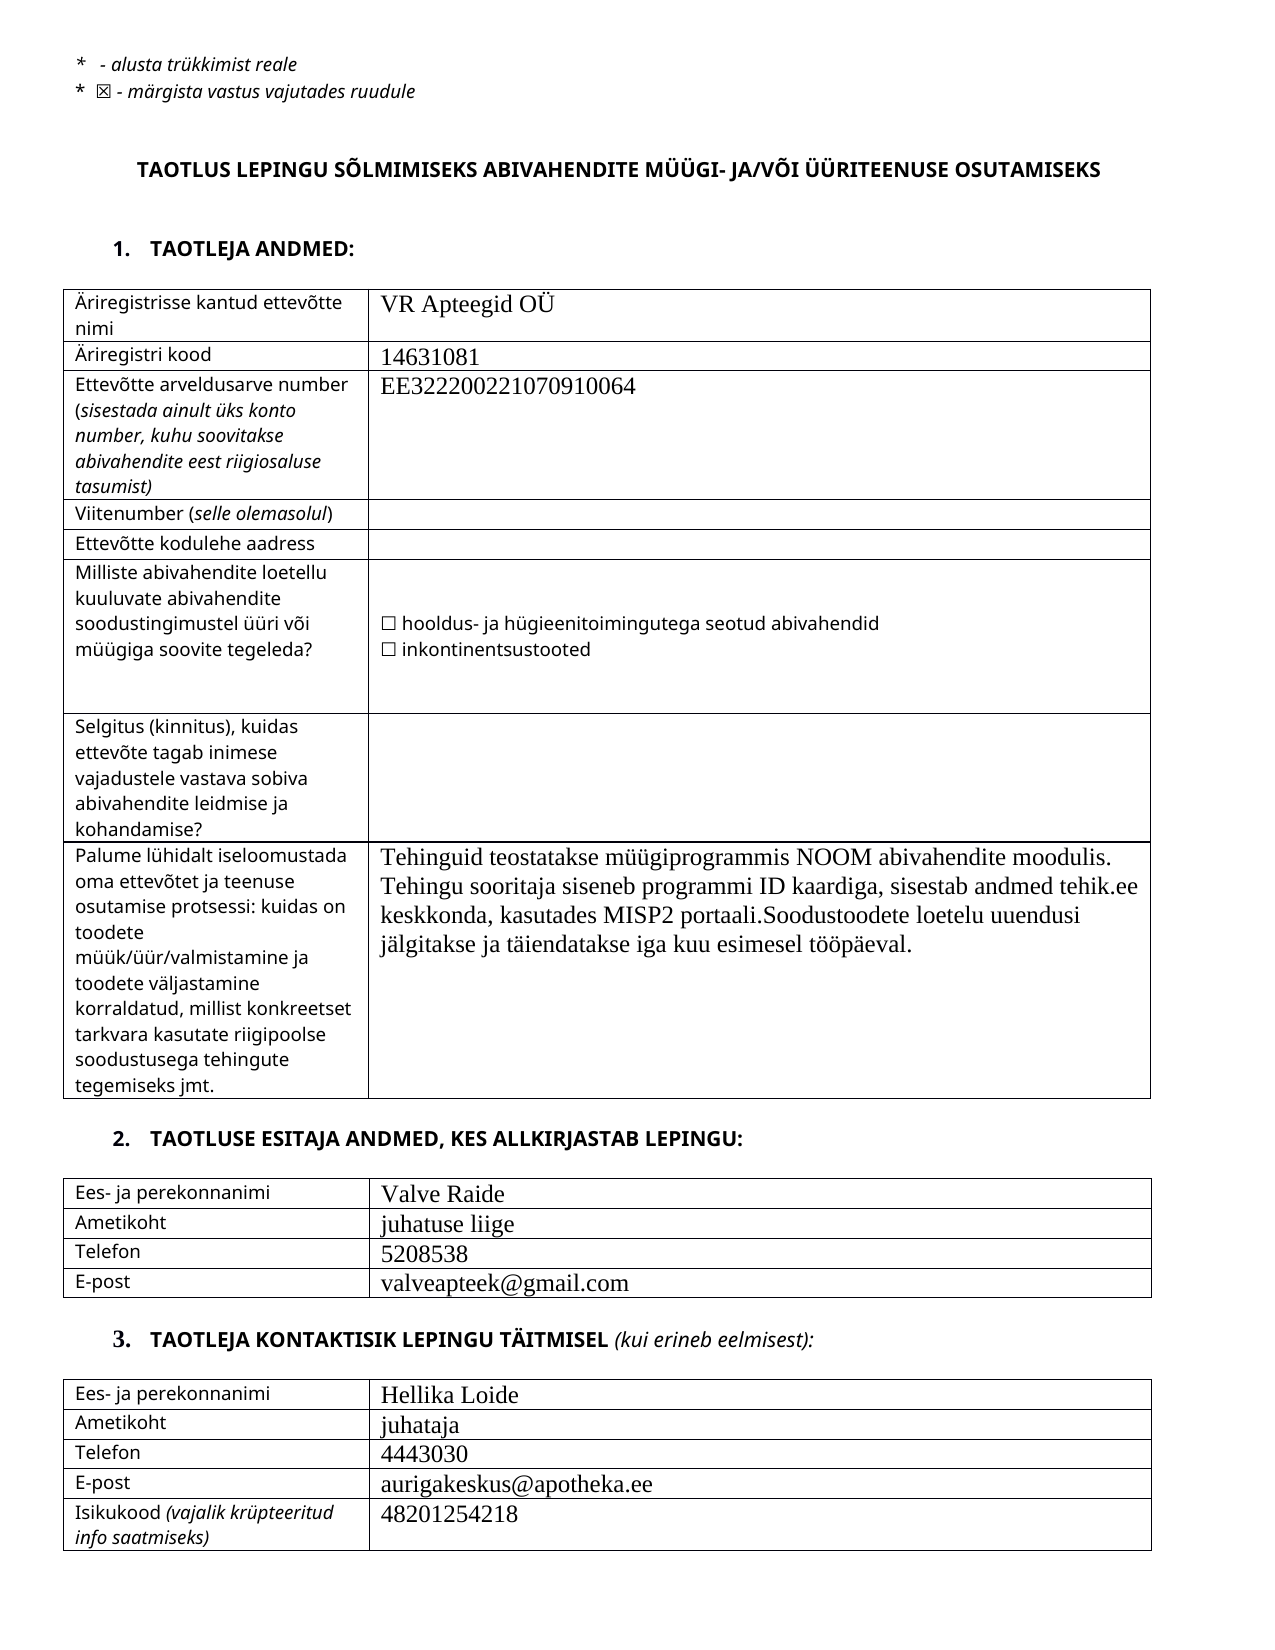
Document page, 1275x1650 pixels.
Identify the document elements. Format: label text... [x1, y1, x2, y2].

table_cell 14631081 [369, 342, 1150, 370]
table_cell aurigakeskus@apotheka.ee [370, 1469, 1151, 1498]
table_cell valveapteek@gmail.com [370, 1269, 1151, 1297]
table_cell [369, 530, 1150, 558]
table_cell Milliste abivahendite loetellu kuuluvate abivahendite soodustingimustel üüri või müügiga soovite tegeleda? [64, 560, 368, 713]
table_cell EE322200221070910064 [369, 371, 1150, 499]
table_cell Isikukood (vajalik krüpteeritud info saatmiseks) [64, 1499, 369, 1550]
table_header Ees- ja perekonnanimi [64, 1380, 369, 1409]
table_cell juhatuse liige [370, 1209, 1151, 1238]
table_cell Telefon [64, 1440, 369, 1468]
table_header VR Apteegid OÜ [369, 290, 1150, 341]
table_cell Telefon [64, 1239, 369, 1267]
table_cell Ettevõtte arveldusarve number (sisestada ainult üks konto number, kuhu soovitakse abivahendite eest riigiosaluse tasumist) [64, 371, 368, 499]
text TAOTLUS LEPINGU SÕLMIMISEKS ABIVAHENDITE MÜÜGI- JA/VÕI ÜÜRITEENUSE OSUTAMISEKS [75, 155, 1163, 183]
table_cell 48201254218 [370, 1499, 1151, 1550]
table_header Ees- ja perekonnanimi [64, 1179, 369, 1208]
table_cell Ametikoht [64, 1410, 369, 1438]
table_header Hellika Loide [370, 1380, 1151, 1409]
table_cell juhataja [370, 1410, 1151, 1438]
table_cell E-post [64, 1469, 369, 1498]
table_cell ☐ hooldus- ja hügieenitoimingutega seotud abivahendid ☐ inkontinentsustooted [369, 560, 1150, 713]
table_cell Viitenumber (selle olemasolul) [64, 500, 368, 529]
table_cell E-post [64, 1269, 369, 1297]
table_cell 5208538 [370, 1239, 1151, 1267]
list TAOTLEJA KONTAKTISIK LEPINGU TÄITMISEL (kui erineb eelmisest): [112, 1324, 1163, 1353]
title * - alusta trükkimist reale [75, 44, 1163, 78]
table_cell Ametikoht [64, 1209, 369, 1238]
table_cell Tehinguid teostatakse müügiprogrammis NOOM abivahendite moodulis. Tehingu sooritaja siseneb programmi ID kaardiga, sisestab andmed tehik.ee keskkonda, kasutades MISP2 portaali.Soodustoodete loetelu uuendusi jälgitakse ja täiendatakse iga kuu esimesel tööpäeval. [369, 843, 1150, 1098]
table_cell Palume lühidalt iseloomustada oma ettevõtet ja teenuse osutamise protsessi: kuidas on toodete müük/üür/valmistamine ja toodete väljastamine korraldatud, millist konkreetset tarkvara kasutate riigipoolse soodustusega tehingute tegemiseks jmt. [64, 843, 368, 1098]
table_cell Äriregistri kood [64, 342, 368, 370]
table_cell [369, 500, 1150, 529]
table_cell Ettevõtte kodulehe aadress [64, 530, 368, 558]
title * ☒ - märgista vastus vajutades ruudule [75, 78, 1163, 104]
table_cell 4443030 [370, 1440, 1151, 1468]
table_cell Selgitus (kinnitus), kuidas ettevõte tagab inimese vajadustele vastava sobiva abivahendite leidmise ja kohandamise? [64, 714, 368, 841]
table_header Valve Raide [370, 1179, 1151, 1208]
table_header Äriregistrisse kantud ettevõtte nimi [64, 290, 368, 341]
list TAOTLUSE ESITAJA ANDMED, KES ALLKIRJASTAB LEPINGU: [112, 1124, 1163, 1153]
table_cell [369, 714, 1150, 841]
list TAOTLEJA ANDMED: [112, 234, 1163, 263]
